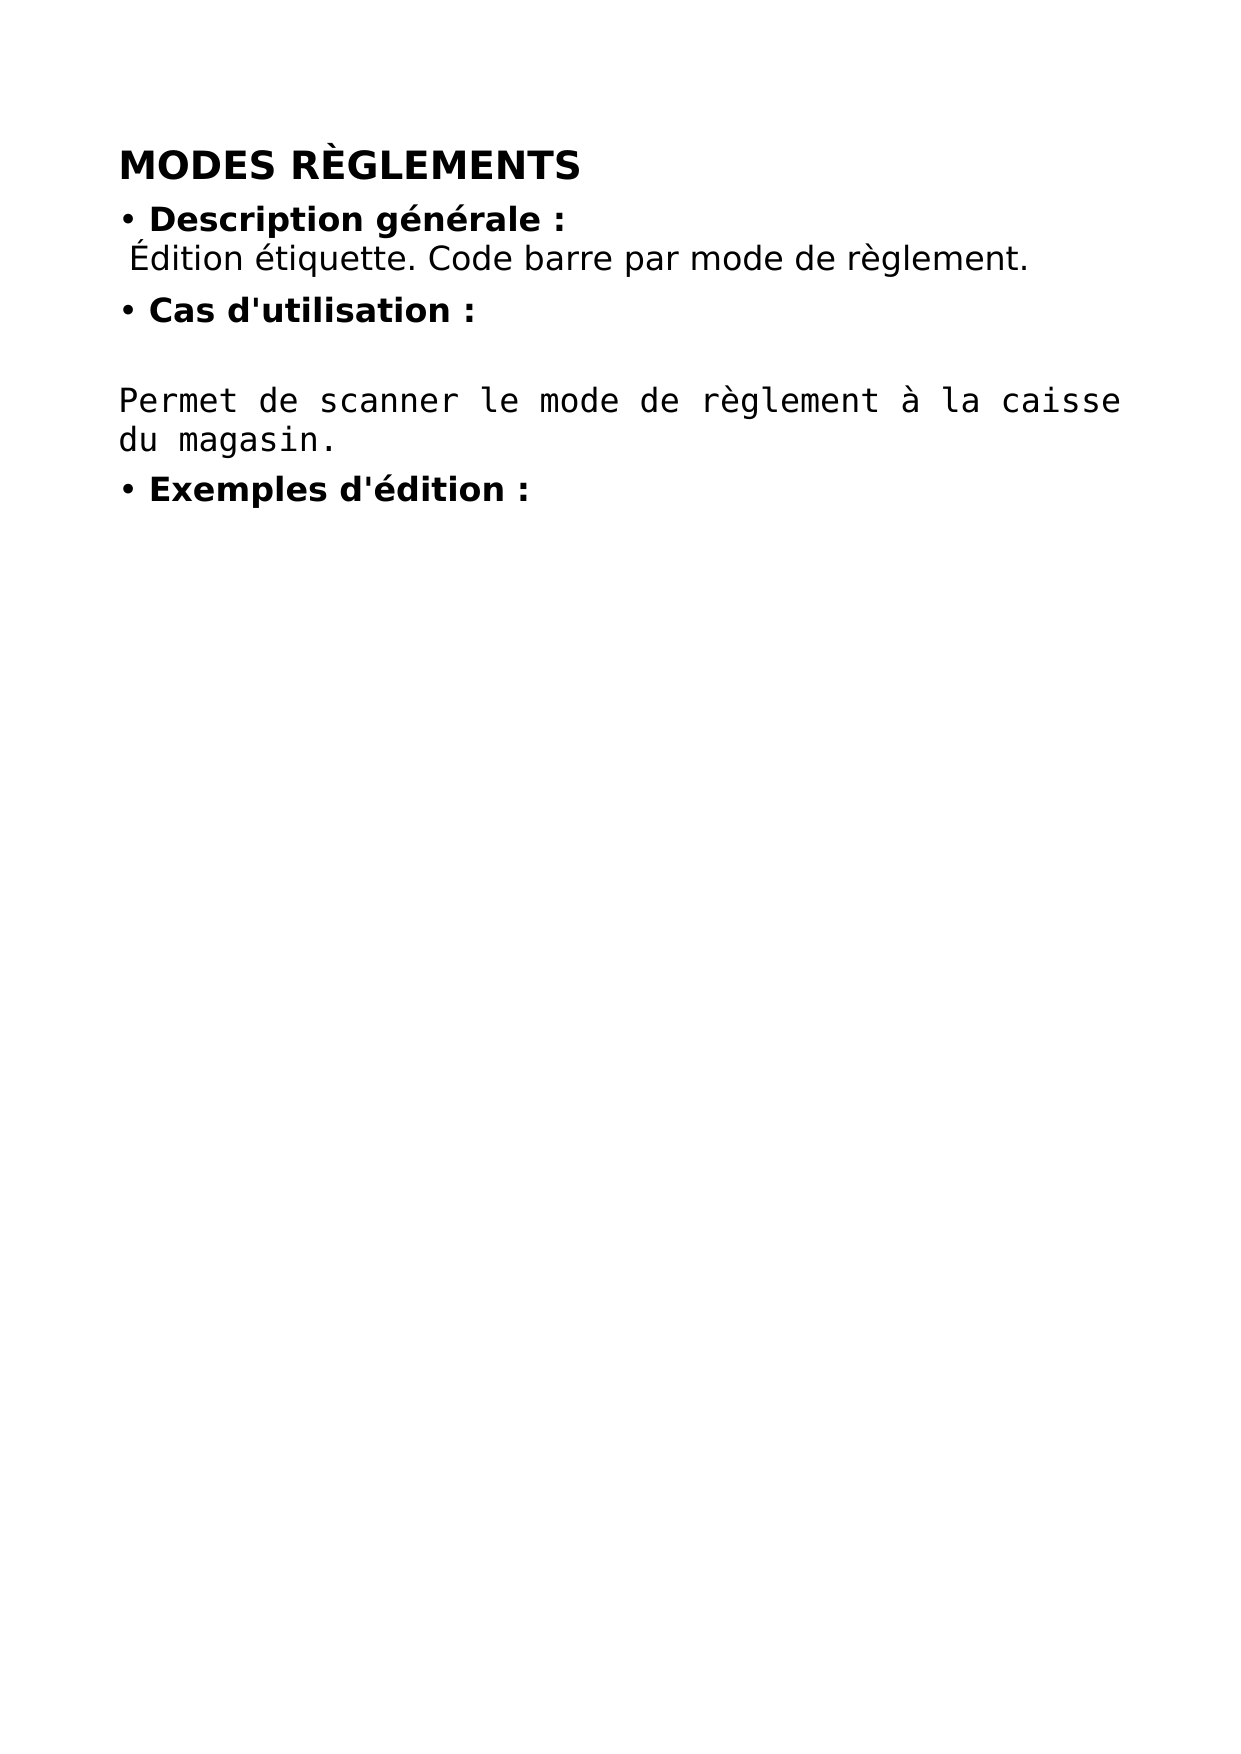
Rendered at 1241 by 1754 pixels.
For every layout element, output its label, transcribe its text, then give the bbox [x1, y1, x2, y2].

subtitle MODES RÈGLEMENTS [118, 143, 1122, 188]
text • Cas d'utilisation : [118, 291, 1122, 369]
text • Exemples d'édition : [118, 471, 1122, 587]
text Permet de scanner le mode de règlement à la caisse du magasin. [118, 381, 1122, 459]
text • Description générale : Édition étiquette. Code barre par mode de règlement. [118, 201, 1122, 278]
